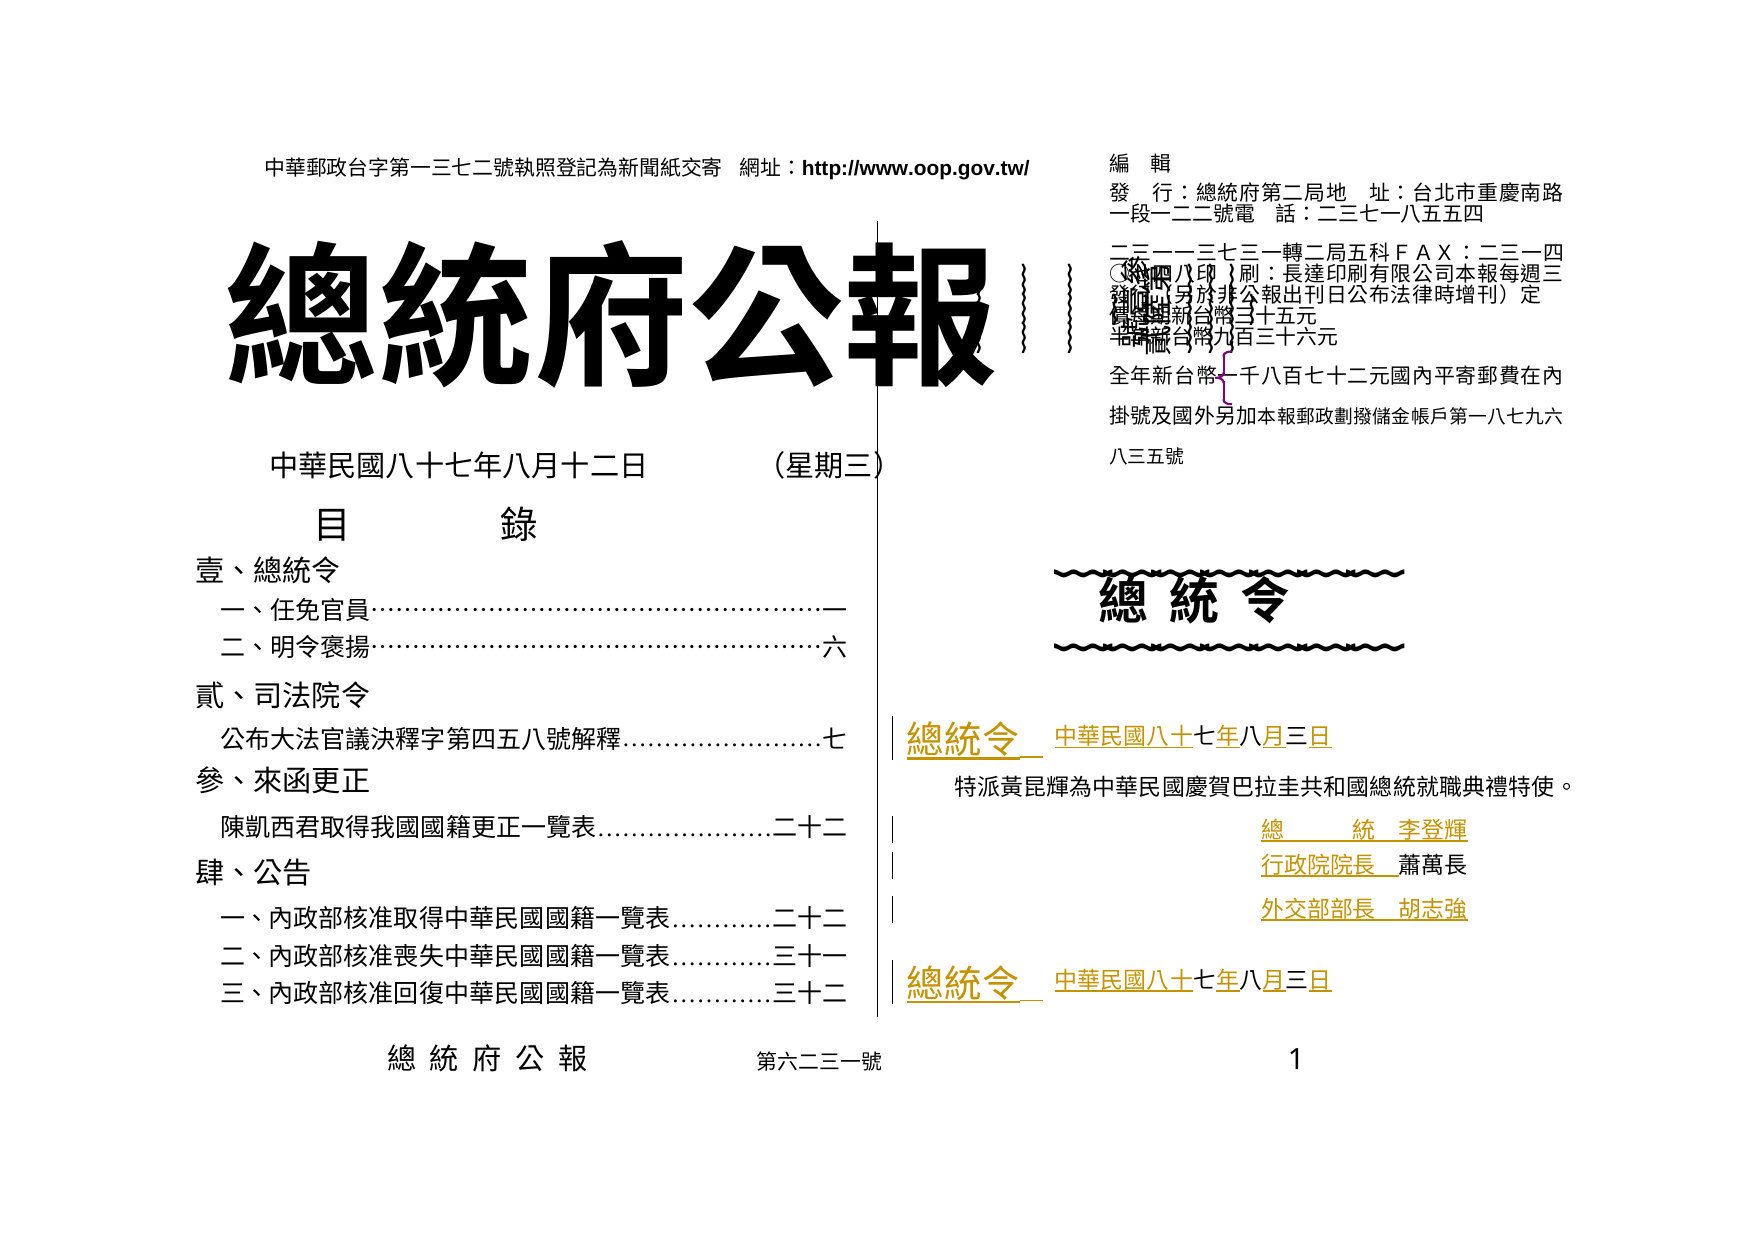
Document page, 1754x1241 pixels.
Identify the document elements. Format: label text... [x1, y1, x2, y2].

text 參、來函更正 [195, 758, 847, 800]
text 肆、公告 [195, 850, 847, 891]
text 貳、司法院令 [195, 664, 847, 716]
text 一、任免官員………………………………………………一 [195, 589, 847, 627]
table_cell [904, 627, 1051, 677]
text 三、內政部核准回復中華民國國籍一覽表…………三十二 [195, 973, 847, 1010]
text 二、內政部核准喪失中華民國國籍一覽表…………三十一 [195, 935, 847, 973]
text 總 統 李登輝 [907, 816, 1559, 843]
text 外交部部長 胡志強 [907, 896, 1559, 923]
text 陳凱西君取得我國國籍更正一覽表…………………二十二 [195, 806, 847, 843]
text 公布大法官議決釋字第四五八號解釋……………………七 [195, 716, 847, 758]
table_header [904, 541, 1051, 579]
text 壹、總統令 [195, 548, 847, 589]
table_cell [904, 579, 1051, 627]
text 二、明令褒揚………………………………………………六 [195, 627, 847, 664]
table_cell 總統令 [1051, 579, 1564, 627]
text 一、內政部核准取得中華民國國籍一覽表…………二十二 [195, 898, 847, 935]
text 目 錄 [195, 222, 847, 548]
table_header ﹏﹏﹏﹏﹏﹏﹏ [1051, 541, 1564, 579]
text 行政院院長 蕭萬長 [907, 852, 1559, 879]
text 特派黃昆輝為中華民國慶賀巴拉圭共和國總統就職典禮特使。 [907, 760, 1559, 804]
table_header 中華民國八十七年八月三日 [1051, 716, 1564, 760]
table_header 總統令 [904, 716, 1051, 760]
table_cell ﹏﹏﹏﹏﹏﹏﹏ [1051, 627, 1564, 677]
table_header 中華民國八十七年八月三日 [1051, 960, 1564, 1004]
table_header 總統令 [904, 960, 1051, 1004]
